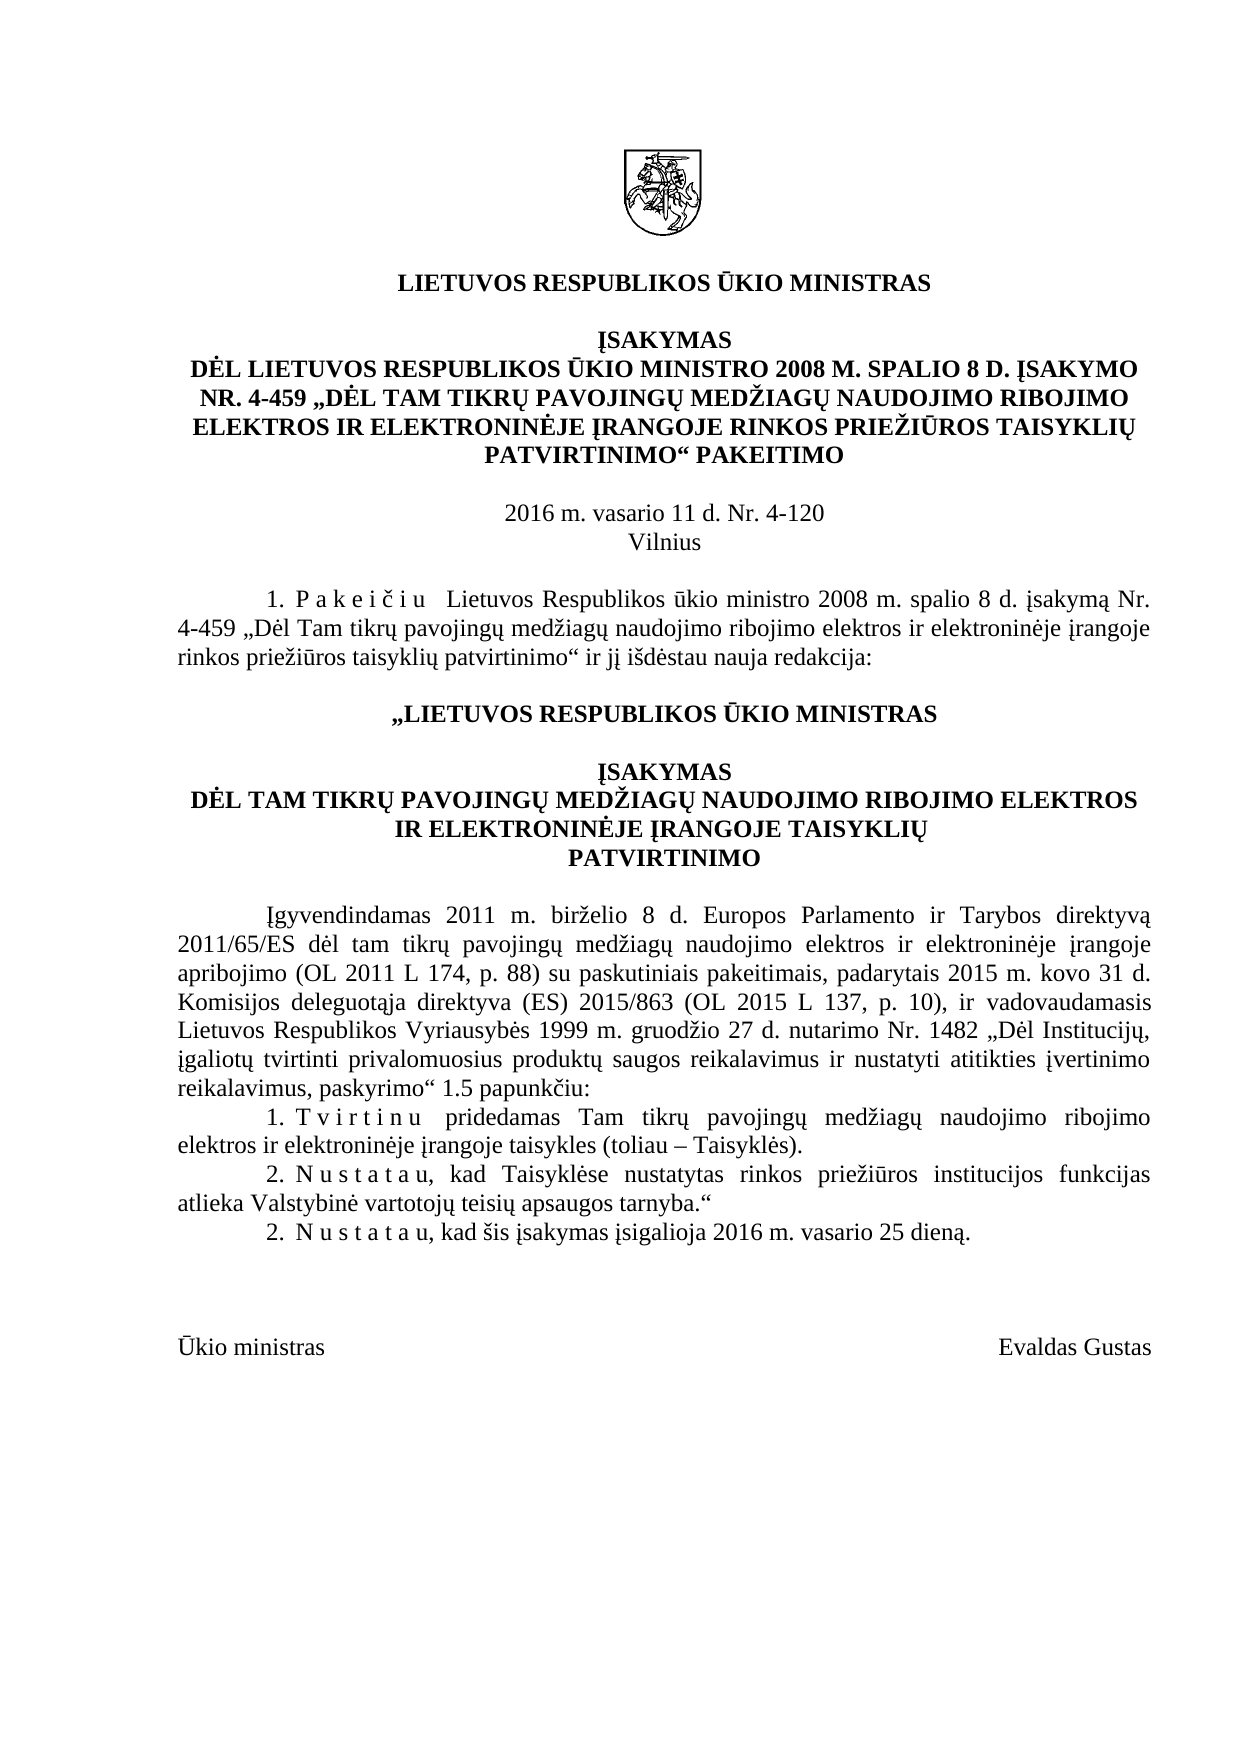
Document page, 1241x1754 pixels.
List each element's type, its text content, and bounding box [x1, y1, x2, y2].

text ĮSAKYMAS [177, 757, 1152, 785]
text PATVIRTINIMO [177, 843, 1152, 872]
text LIETUVOS RESPUBLIKOS ŪKIO MINISTRAS [177, 268, 1152, 297]
text Vilnius [177, 527, 1152, 555]
text „LIETUVOS RESPUBLIKOS ŪKIO MINISTRAS [177, 699, 1152, 728]
text ĮSAKYMAS [177, 325, 1152, 354]
text 2016 m. vasario 11 d. Nr. 4-120 [177, 498, 1152, 527]
text 1. Tvirtinu pridedamas Tam tikrų pavojingų medžiagų naudojimo ribojimo elektros ir elektroninėje įrangoje taisykles (toliau – Taisyklės). [177, 1102, 1152, 1159]
text Įgyvendindamas 2011 m. birželio 8 d. Europos Parlamento ir Tarybos direktyvą 2011/65/ES dėl tam tikrų pavojingų medžiagų naudojimo elektros ir elektroninėje įrangoje apribojimo (OL 2011 L 174, p. 88) su paskutiniais pakeitimais, padarytais 2015 m. kovo 31 d. Komisijos deleguotąja direktyva (ES) 2015/863 (OL 2015 L 137, p. 10), ir vadovaudamasis Lietuvos Respublikos Vyriausybės 1999 m. gruodžio 27 d. nutarimo Nr. 1482 „Dėl Institucijų, įgaliotų tvirtinti privalomuosius produktų saugos reikalavimus ir nustatyti atitikties įvertinimo reikalavimus, paskyrimo“ 1.5 papunkčiu: [177, 900, 1152, 1102]
text DĖL TAM TIKRŲ PAVOJINGŲ MEDŽIAGŲ NAUDOJIMO RIBOJIMO ELEKTROS IR ELEKTRONINĖJE ĮRANGOJE TAISYKLIŲ [177, 785, 1152, 843]
text DĖL LIETUVOS RESPUBLIKOS ŪKIO MINISTRO 2008 M. SPALIO 8 D. ĮSAKYMO NR. 4-459 „DĖL TAM TIKRŲ PAVOJINGŲ MEDŽIAGŲ NAUDOJIMO RIBOJIMO ELEKTROS IR ELEKTRONINĖJE ĮRANGOJE RINKOS PRIEŽIŪROS TAISYKLIŲ PATVIRTINIMO“ PAKEITIMO [177, 354, 1152, 469]
text Ūkio ministras Evaldas Gustas [177, 1332, 1152, 1360]
text 2. Nustatau, kad Taisyklėse nustatytas rinkos priežiūros institucijos funkcijas atlieka Valstybinė vartotojų teisių apsaugos tarnyba.“ [177, 1159, 1152, 1217]
text 1. Pakeičiu Lietuvos Respublikos ūkio ministro 2008 m. spalio 8 d. įsakymą Nr. 4-459 „Dėl Tam tikrų pavojingų medžiagų naudojimo ribojimo elektros ir elektroninėje įrangoje rinkos priežiūros taisyklių patvirtinimo“ ir jį išdėstau nauja redakcija: [177, 584, 1152, 670]
text 2. Nustatau, kad šis įsakymas įsigalioja 2016 m. vasario 25 dieną. [177, 1217, 1152, 1245]
